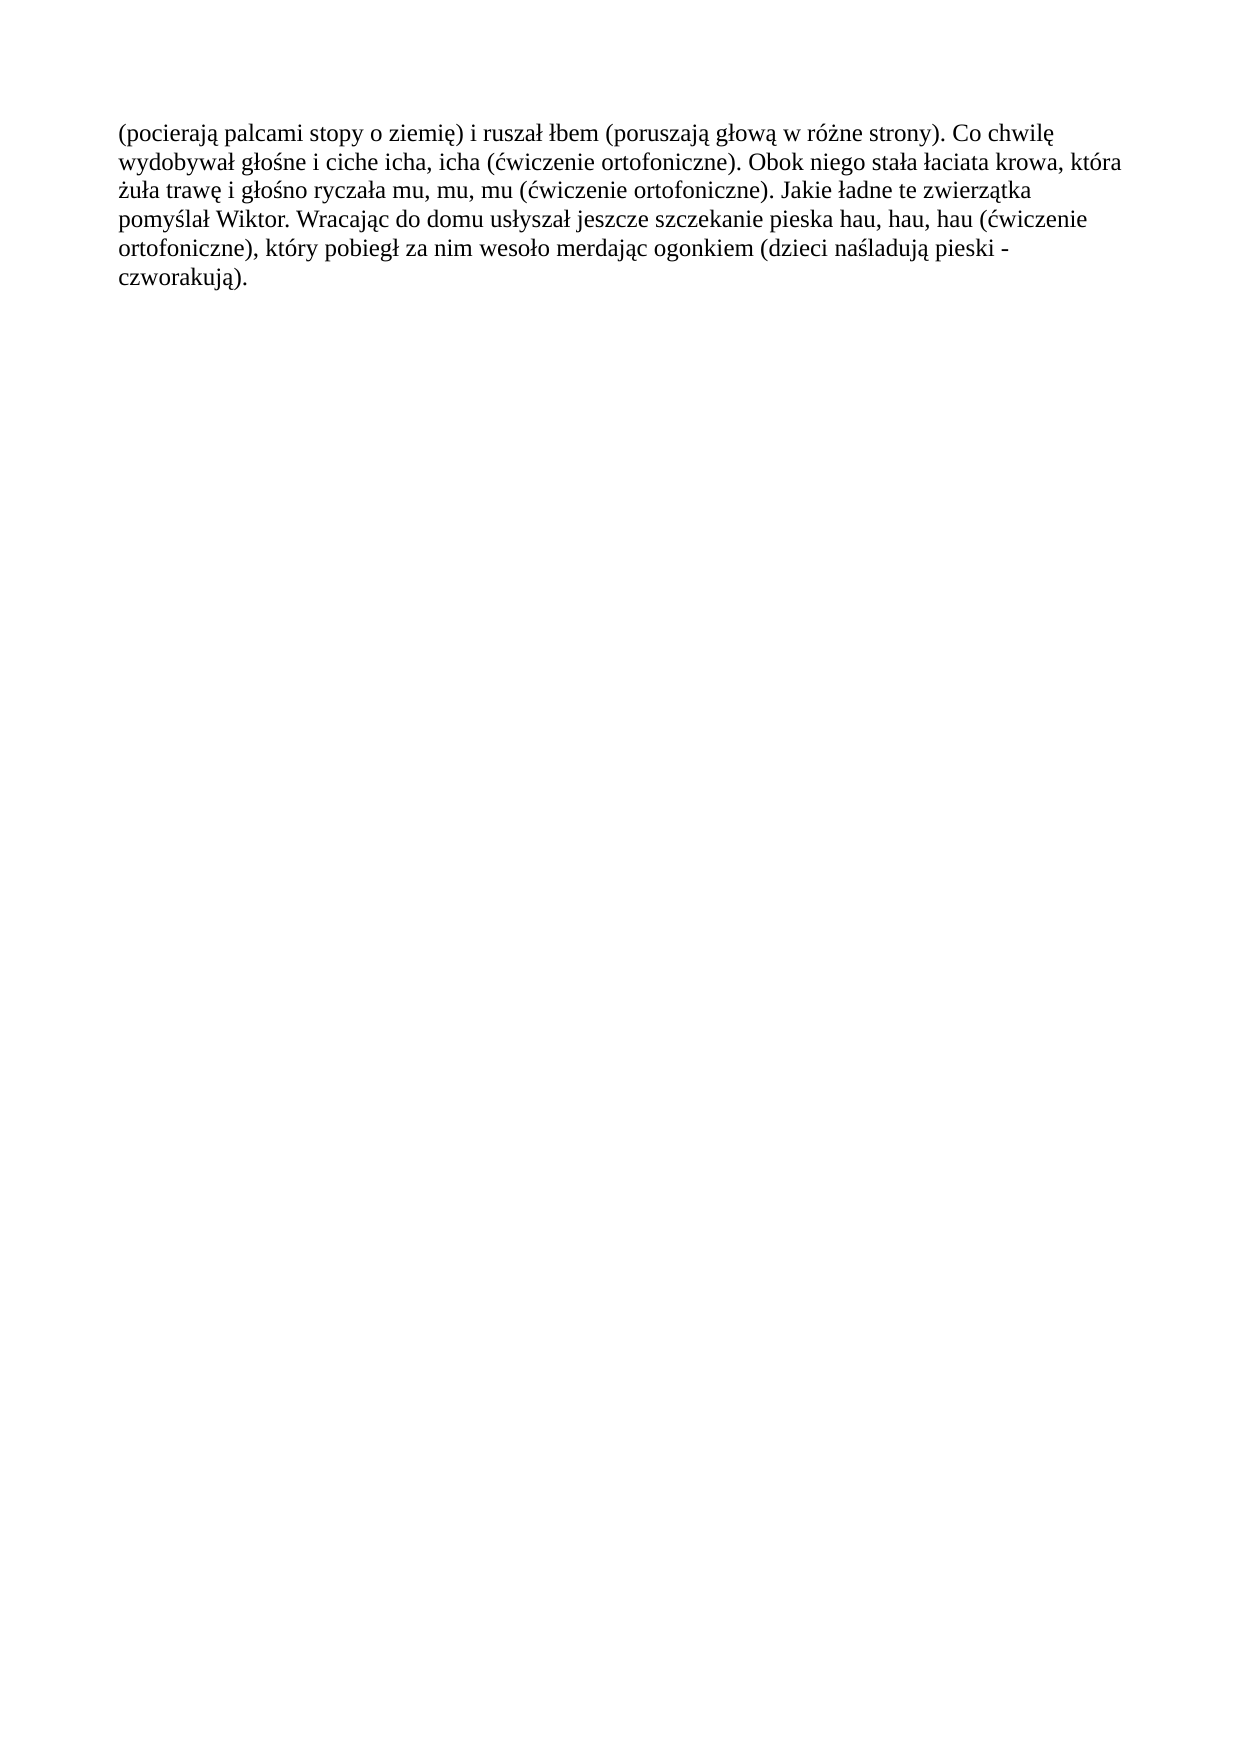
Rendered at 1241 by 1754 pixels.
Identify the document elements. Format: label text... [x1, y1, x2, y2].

text (pocierają palcami stopy o ziemię) i ruszał łbem (poruszają głową w różne strony). Co chwilę wydobywał głośne i ciche icha, icha (ćwiczenie ortofoniczne). Obok niego stała łaciata krowa, która żuła trawę i głośno ryczała mu, mu, mu (ćwiczenie ortofoniczne). Jakie ładne te zwierzątka pomyślał Wiktor. Wracając do domu usłyszał jeszcze szczekanie pieska hau, hau, hau (ćwiczenie ortofoniczne), który pobiegł za nim wesoło merdając ogonkiem (dzieci naśladują pieski - czworakują). [118, 118, 1122, 319]
